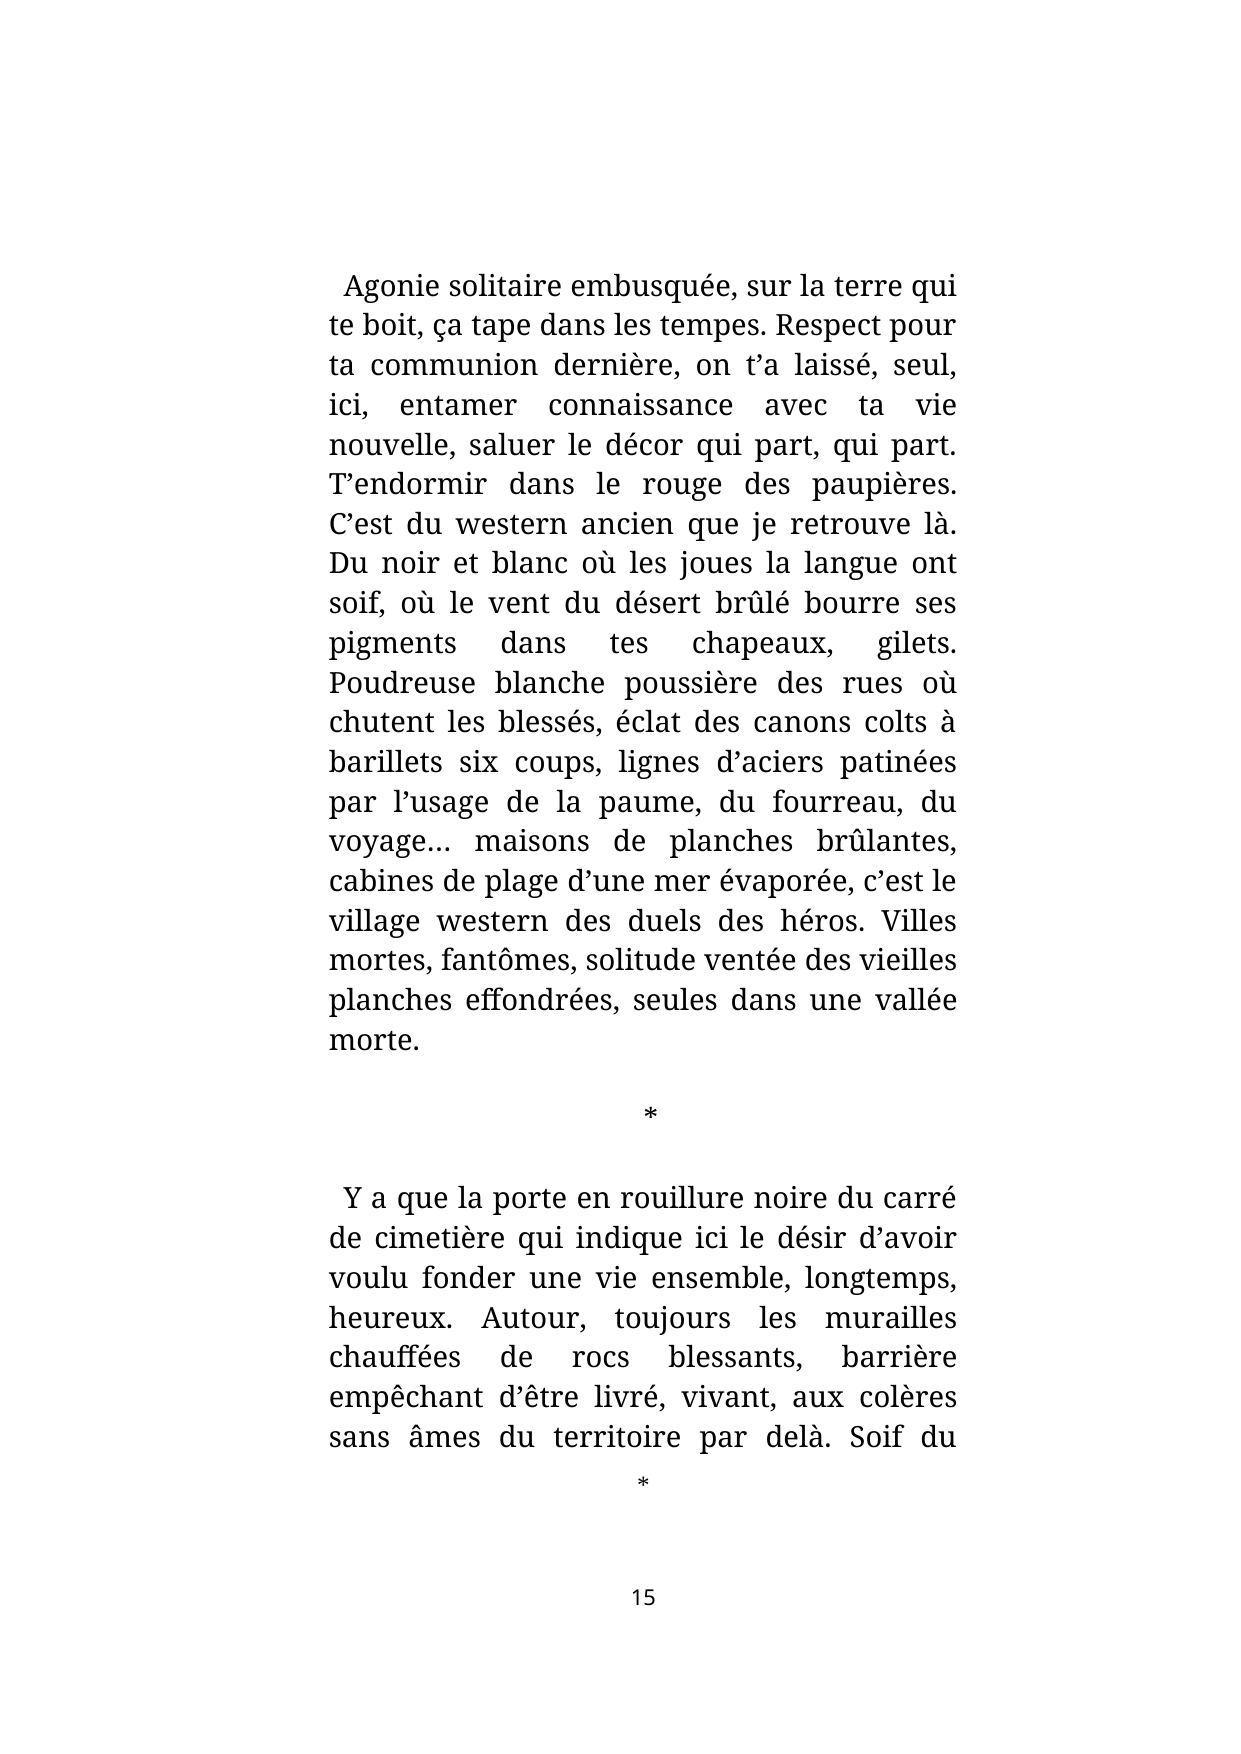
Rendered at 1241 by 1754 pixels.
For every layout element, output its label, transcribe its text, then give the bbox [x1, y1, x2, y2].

text Agonie solitaire embusquée, sur la terre qui te boit, ça tape dans les tempes. Respect pour ta communion dernière, on t’a laissé, seul, ici, entamer connaissance avec ta vie nouvelle, saluer le décor qui part, qui part. T’endormir dans le rouge des paupières. C’est du western ancien que je retrouve là. Du noir et blanc où les joues la langue ont soif, où le vent du désert brûlé bourre ses pigments dans tes chapeaux, gilets. Poudreuse blanche poussière des rues où chutent les blessés, éclat des canons colts à barillets six coups, lignes d’aciers patinées par l’usage de la paume, du fourreau, du voyage… maisons de planches brûlantes, cabines de plage d’une mer évaporée, c’est le village western des duels des héros. Villes mortes, fantômes, solitude ventée des vieilles planches effondrées, seules dans une vallée morte. [328, 265, 958, 1059]
text Y a que la porte en rouillure noire du carré de cimetière qui indique ici le désir d’avoir voulu fonder une vie ensemble, longtemps, heureux. Autour, toujours les murailles chauffées de rocs blessants, barrière empêchant d’être livré, vivant, aux colères sans âmes du territoire par delà. Soif du [328, 1178, 958, 1456]
text * [328, 1098, 958, 1138]
